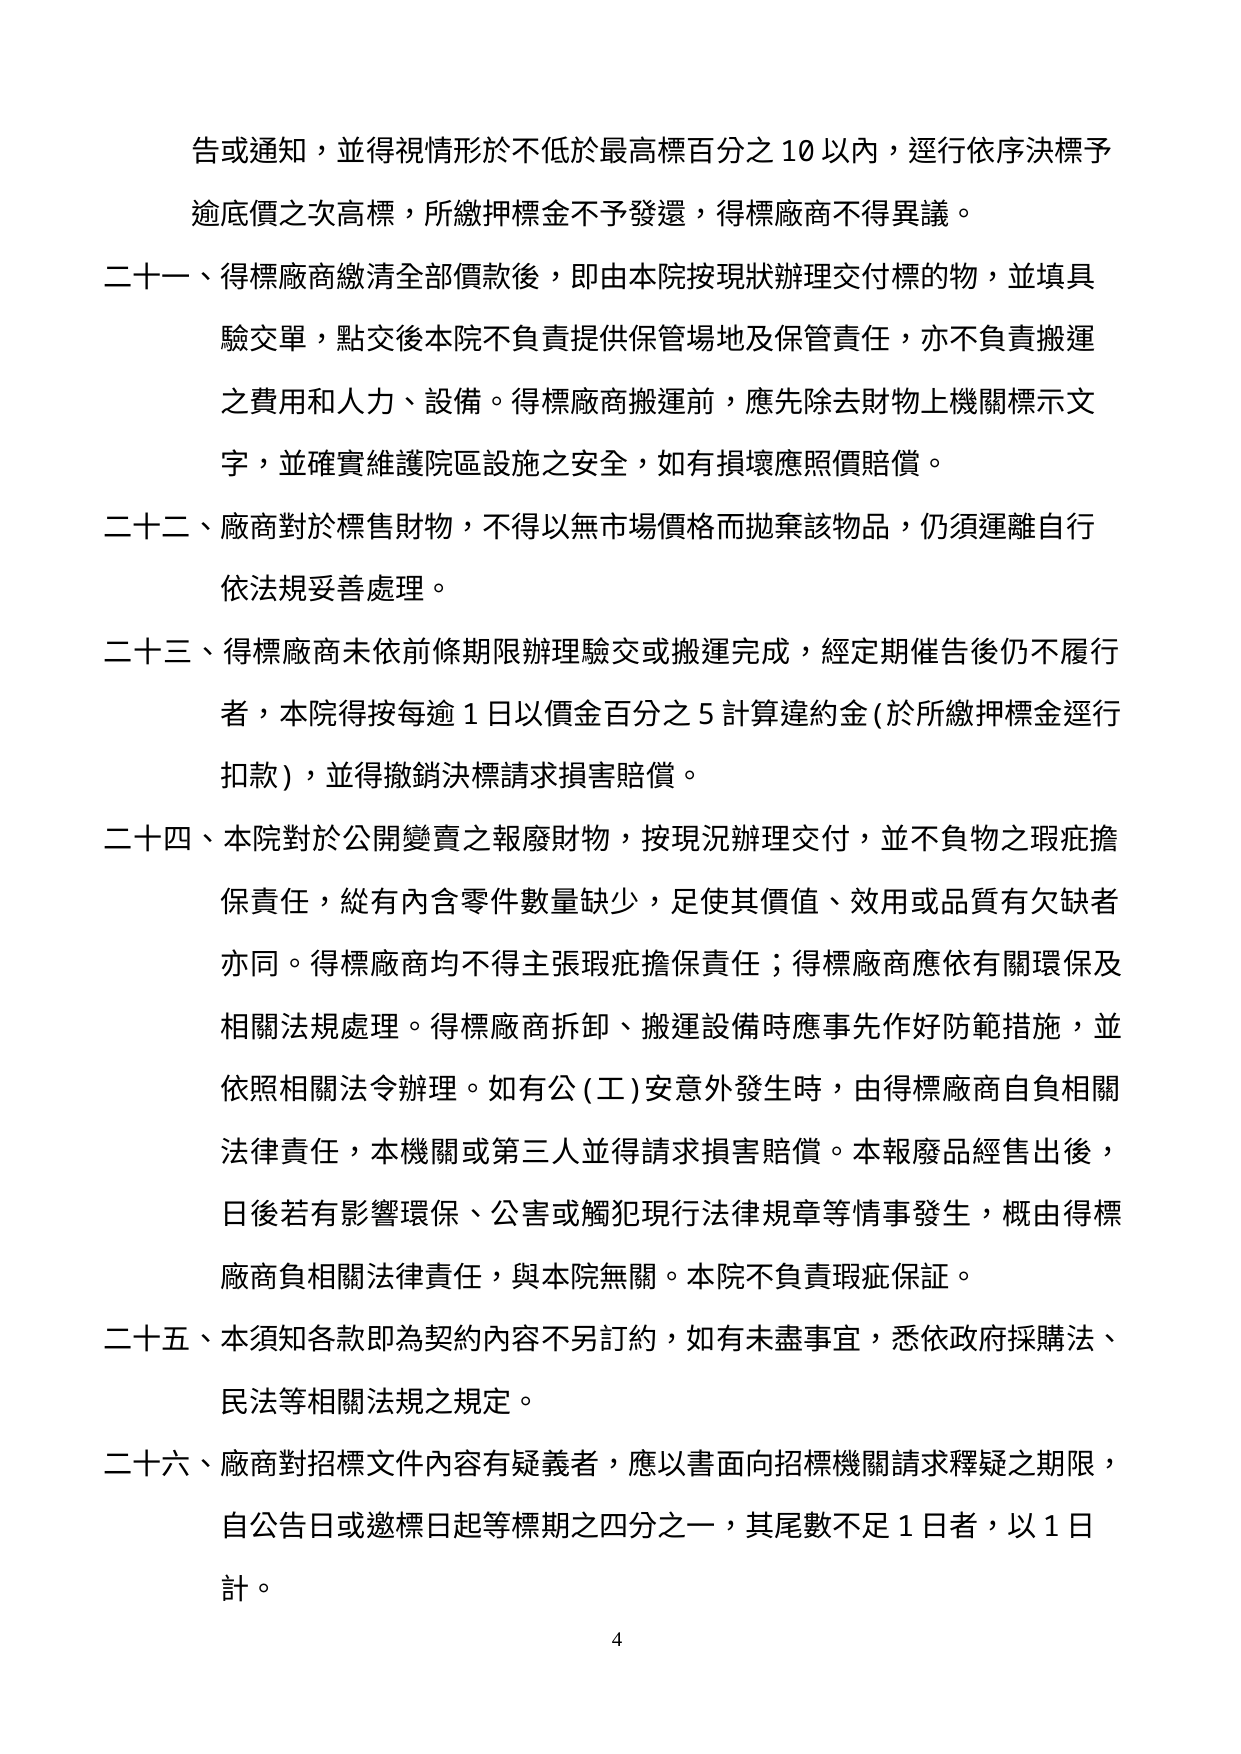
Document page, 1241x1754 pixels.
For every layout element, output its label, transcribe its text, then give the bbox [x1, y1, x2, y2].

text 二十三、得標廠商未依前條期限辦理驗交或搬運完成，經定期催告後仍不履行者，本院得按每逾1日以價金百分之5計算違約金(於所繳押標金逕行扣款)，並得撤銷決標請求損害賠償。 [103, 608, 1122, 795]
text 二十二、廠商對於標售財物，不得以無市場價格而拋棄該物品，仍須運離自行依法規妥善處理。 [103, 483, 1122, 608]
text 二十六、廠商對招標文件內容有疑義者，應以書面向招標機關請求釋疑之期限，自公告日或邀標日起等標期之四分之一，其尾數不足1日者，以1日計。 [103, 1420, 1122, 1608]
text 二十四、本院對於公開變賣之報廢財物，按現況辦理交付，並不負物之瑕疪擔保責任，緃有內含零件數量缺少，足使其價值、效用或品質有欠缺者，亦同。得標廠商均不得主張瑕疪擔保責任；得標廠商應依有關環保及相關法規處理。得標廠商拆卸、搬運設備時應事先作好防範措施，並依照相關法令辦理。如有公(工)安意外發生時，由得標廠商自負相關法律責任，本機關或第三人並得請求損害賠償。本報廢品經售出後，日後若有影響環保、公害或觸犯現行法律規章等情事發生，概由得標廠商負相關法律責任，與本院無關。本院不負責瑕疵保証。 [103, 795, 1122, 1295]
text 告或通知，並得視情形於不低於最高標百分之10以內，逕行依序決標予逾底價之次高標，所繳押標金不予發還，得標廠商不得異議。 [103, 108, 1122, 233]
text 二十五、本須知各款即為契約內容不另訂約，如有未盡事宜，悉依政府採購法、民法等相關法規之規定。 [103, 1295, 1122, 1420]
text 二十一、得標廠商繳清全部價款後，即由本院按現狀辦理交付標的物，並填具驗交單，點交後本院不負責提供保管場地及保管責任，亦不負責搬運之費用和人力、設備。得標廠商搬運前，應先除去財物上機關標示文字，並確實維護院區設施之安全，如有損壞應照價賠償。 [103, 233, 1122, 483]
